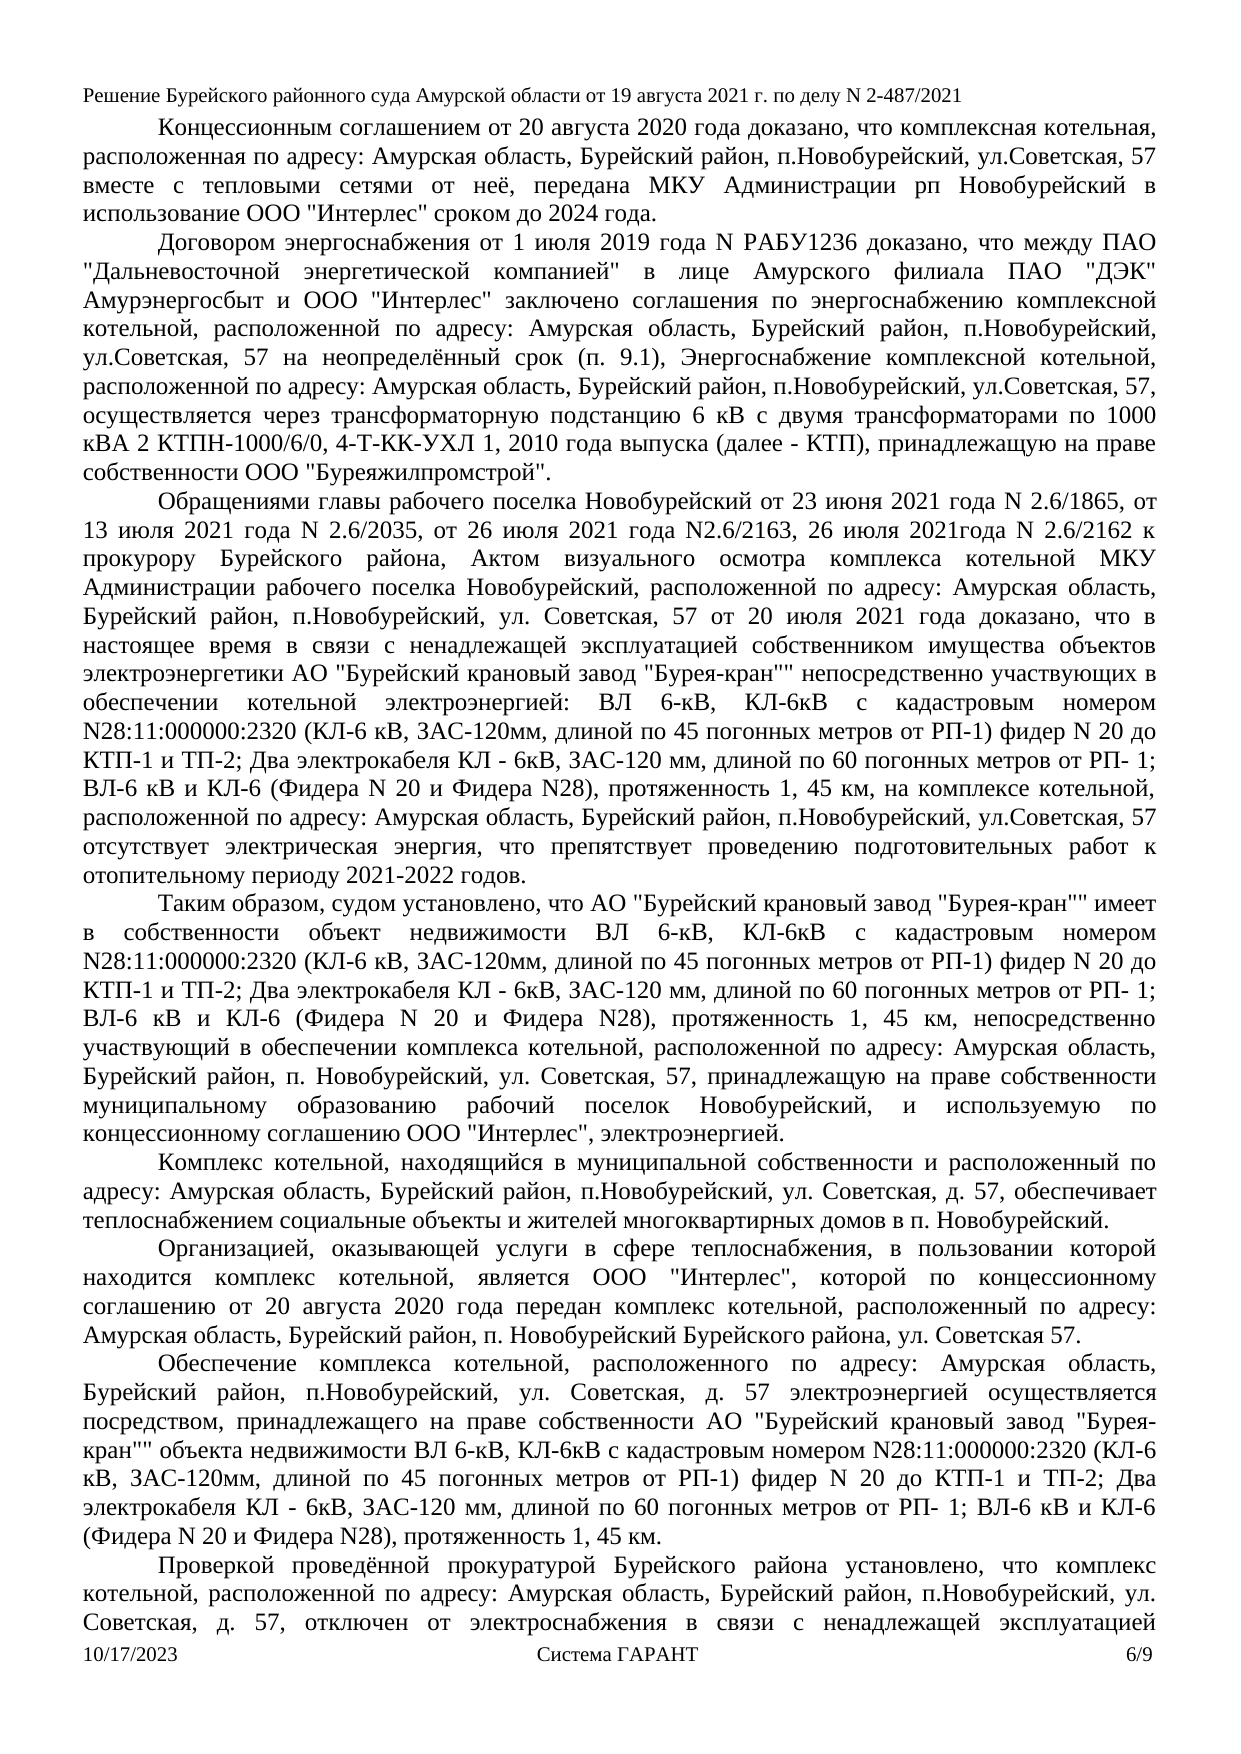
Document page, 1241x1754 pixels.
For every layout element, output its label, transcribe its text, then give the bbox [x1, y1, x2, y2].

text Концессионным соглашением от 20 августа 2020 года доказано, что комплексная котельная, расположенная по адресу: Амурская область, Бурейский район, п.Новобурейский, ул.Советская, 57 вместе с тепловыми сетями от неё, передана МКУ Администрации рп Новобурейский в использование ООО "Интерлес" сроком до 2024 года. [83, 112, 1157, 227]
text Комплекс котельной, находящийся в муниципальной собственности и расположенный по адресу: Амурская область, Бурейский район, п.Новобурейский, ул. Советская, д. 57, обеспечивает теплоснабжением социальные объекты и жителей многоквартирных домов в п. Новобурейский. [83, 1147, 1157, 1233]
text Договором энергоснабжения от 1 июля 2019 года N РАБУ1236 доказано, что между ПАО "Дальневосточной энергетической компанией" в лице Амурского филиала ПАО "ДЭК" Амурэнергосбыт и ООО "Интерлес" заключено соглашения по энергоснабжению комплексной котельной, расположенной по адресу: Амурская область, Бурейский район, п.Новобурейский, ул.Советская, 57 на неопределённый срок (п. 9.1), Энергоснабжение комплексной котельной, расположенной по адресу: Амурская область, Бурейский район, п.Новобурейский, ул.Советская, 57, осуществляется через трансформаторную подстанцию 6 кВ с двумя трансформаторами по 1000 кВА 2 КТПН-1000/6/0, 4-Т-КК-УХЛ 1, 2010 года выпуска (далее - КТП), принадлежащую на праве собственности ООО "Буреяжилпромстрой". [83, 227, 1157, 486]
text Обращениями главы рабочего поселка Новобурейский от 23 июня 2021 года N 2.6/1865, от 13 июля 2021 года N 2.6/2035, от 26 июля 2021 года N2.6/2163, 26 июля 2021года N 2.6/2162 к прокурору Бурейского района, Актом визуального осмотра комплекса котельной МКУ Администрации рабочего поселка Новобурейский, расположенной по адресу: Амурская область, Бурейский район, п.Новобурейский, ул. Советская, 57 от 20 июля 2021 года доказано, что в настоящее время в связи с ненадлежащей эксплуатацией собственником имущества объектов электроэнергетики АО "Бурейский крановый завод "Бурея-кран"" непосредственно участвующих в обеспечении котельной электроэнергией: ВЛ 6-кВ, КЛ-6кВ с кадастровым номером N28:11:000000:2320 (КЛ-6 кВ, ЗАС-120мм, длиной по 45 погонных метров от РП-1) фидер N 20 до КТП-1 и ТП-2; Два электрокабеля КЛ - 6кВ, ЗАС-120 мм, длиной по 60 погонных метров от РП- 1; ВЛ-6 кВ и КЛ-6 (Фидера N 20 и Фидера N28), протяженность 1, 45 км, на комплексе котельной, расположенной по адресу: Амурская область, Бурейский район, п.Новобурейский, ул.Советская, 57 отсутствует электрическая энергия, что препятствует проведению подготовительных работ к отопительному периоду 2021-2022 годов. [83, 486, 1157, 888]
text Проверкой проведённой прокуратурой Бурейского района установлено, что комплекс котельной, расположенной по адресу: Амурская область, Бурейский район, п.Новобурейский, ул. Советская, д. 57, отключен от электроснабжения в связи с ненадлежащей эксплуатацией [83, 1550, 1157, 1636]
text Организацией, оказывающей услуги в сфере теплоснабжения, в пользовании которой находится комплекс котельной, является ООО "Интерлес", которой по концессионному соглашению от 20 августа 2020 года передан комплекс котельной, расположенный по адресу: Амурская область, Бурейский район, п. Новобурейский Бурейского района, ул. Советская 57. [83, 1233, 1157, 1348]
text Таким образом, судом установлено, что АО "Бурейский крановый завод "Бурея-кран"" имеет в собственности объект недвижимости ВЛ 6-кВ, КЛ-6кВ с кадастровым номером N28:11:000000:2320 (КЛ-6 кВ, ЗАС-120мм, длиной по 45 погонных метров от РП-1) фидер N 20 до КТП-1 и ТП-2; Два электрокабеля КЛ - 6кВ, ЗАС-120 мм, длиной по 60 погонных метров от РП- 1; ВЛ-6 кВ и КЛ-6 (Фидера N 20 и Фидера N28), протяженность 1, 45 км, непосредственно участвующий в обеспечении комплекса котельной, расположенной по адресу: Амурская область, Бурейский район, п. Новобурейский, ул. Советская, 57, принадлежащую на праве собственности муниципальному образованию рабочий поселок Новобурейский, и используемую по концессионному соглашению ООО "Интерлес", электроэнергией. [83, 888, 1157, 1147]
text Обеспечение комплекса котельной, расположенного по адресу: Амурская область, Бурейский район, п.Новобурейский, ул. Советская, д. 57 электроэнергией осуществляется посредством, принадлежащего на праве собственности АО "Бурейский крановый завод "Бурея-кран"" объекта недвижимости ВЛ 6-кВ, КЛ-6кВ с кадастровым номером N28:11:000000:2320 (КЛ-6 кВ, ЗАС-120мм, длиной по 45 погонных метров от РП-1) фидер N 20 до КТП-1 и ТП-2; Два электрокабеля КЛ - 6кВ, ЗАС-120 мм, длиной по 60 погонных метров от РП- 1; ВЛ-6 кВ и КЛ-6 (Фидера N 20 и Фидера N28), протяженность 1, 45 км. [83, 1348, 1157, 1550]
